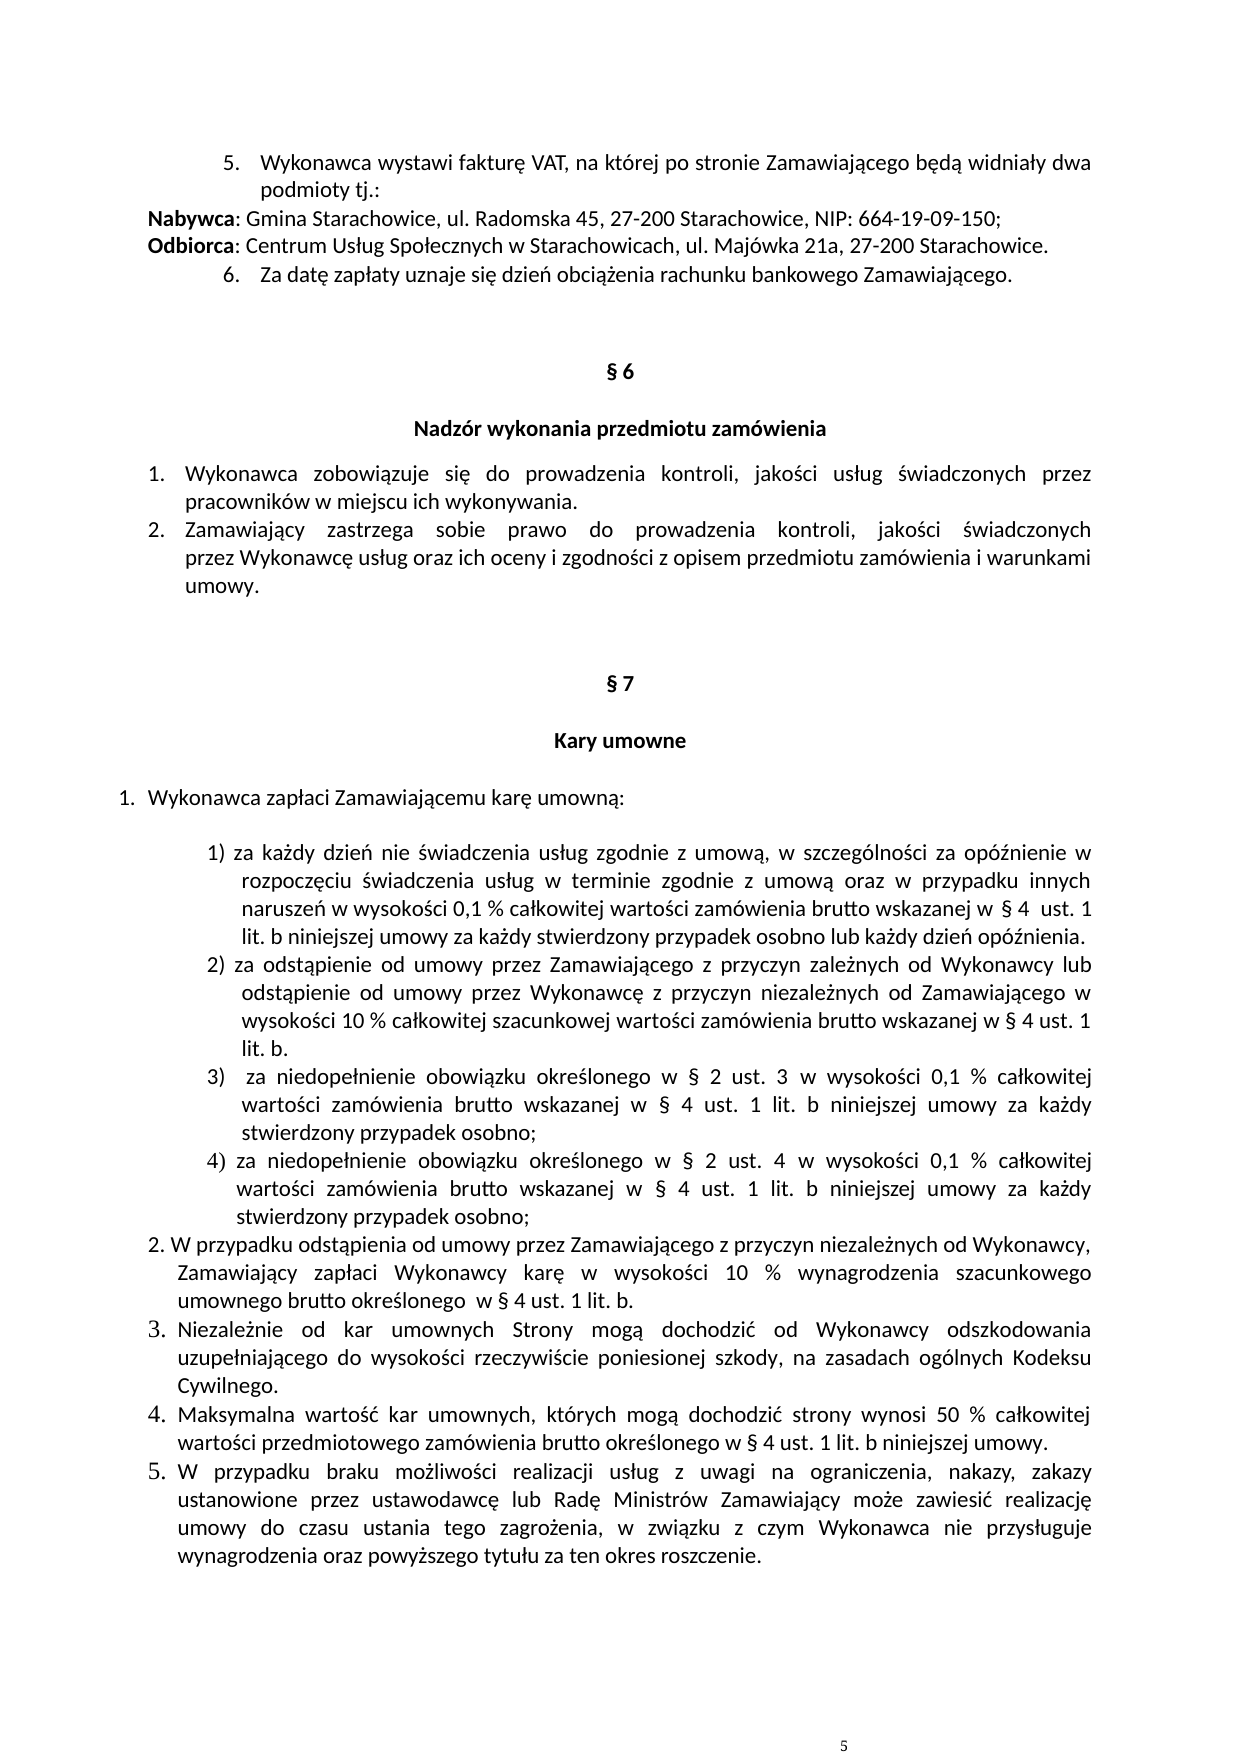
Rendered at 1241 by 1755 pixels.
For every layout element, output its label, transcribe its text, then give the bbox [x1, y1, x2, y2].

text 2) za odstąpienie od umowy przez Zamawiającego z przyczyn zależnych od Wykonawcy lub odstąpienie od umowy przez Wykonawcę z przyczyn niezależnych od Zamawiającego w wysokości 10 % całkowitej szacunkowej wartości zamówienia brutto wskazanej w § 4 ust. 1 lit. b. [207, 950, 1093, 1062]
text Odbiorca: Centrum Usług Społecznych w Starachowicach, ul. Majówka 21a, 27-200 Starachowice. [148, 232, 1093, 260]
text Kary umowne [148, 726, 1093, 754]
text 1) za każdy dzień nie świadczenia usług zgodnie z umową, w szczególności za opóźnienie w rozpoczęciu świadczenia usług w terminie zgodnie z umową oraz w przypadku innych naruszeń w wysokości 0,1 % całkowitej wartości zamówienia brutto wskazanej w § 4 ust. 1 lit. b niniejszej umowy za każdy stwierdzony przypadek osobno lub każdy dzień opóźnienia. [207, 838, 1093, 950]
list Wykonawca wystawi fakturę VAT, na której po stronie Zamawiającego będą widniały dwa podmioty tj.: [223, 148, 1093, 204]
text 2. W przypadku odstąpienia od umowy przez Zamawiającego z przyczyn niezależnych od Wykonawcy, Zamawiający zapłaci Wykonawcy karę w wysokości 10 % wynagrodzenia szacunkowego umownego brutto określonego w § 4 ust. 1 lit. b. [148, 1230, 1093, 1314]
list Maksymalna wartość kar umownych, których mogą dochodzić strony wynosi 50 % całkowitej wartości przedmiotowego zamówienia brutto określonego w § 4 ust. 1 lit. b niniejszej umowy. [148, 1399, 1093, 1456]
list za niedopełnienie obowiązku określonego w § 2 ust. 4 w wysokości 0,1 % całkowitej wartości zamówienia brutto wskazanej w § 4 ust. 1 lit. b niniejszej umowy za każdy stwierdzony przypadek osobno; [207, 1146, 1093, 1230]
list Niezależnie od kar umownych Strony mogą dochodzić od Wykonawcy odszkodowania uzupełniającego do wysokości rzeczywiście poniesionej szkody, na zasadach ogólnych Kodeksu Cywilnego. [148, 1314, 1093, 1399]
text Nadzór wykonania przedmiotu zamówienia [148, 414, 1093, 443]
list Za datę zapłaty uznaje się dzień obciążenia rachunku bankowego Zamawiającego. [223, 260, 1093, 288]
text § 7 [148, 669, 1093, 697]
list Wykonawca zobowiązuje się do prowadzenia kontroli, jakości usług świadczonych przez pracowników w miejscu ich wykonywania. [148, 459, 1093, 515]
text § 6 [148, 357, 1093, 385]
text 3) za niedopełnienie obowiązku określonego w § 2 ust. 3 w wysokości 0,1 % całkowitej wartości zamówienia brutto wskazanej w § 4 ust. 1 lit. b niniejszej umowy za każdy stwierdzony przypadek osobno; [207, 1062, 1093, 1146]
text Nabywca: Gmina Starachowice, ul. Radomska 45, 27-200 Starachowice, NIP: 664-19-09-150; [148, 204, 1093, 232]
list Zamawiający zastrzega sobie prawo do prowadzenia kontroli, jakości świadczonych przez Wykonawcę usług oraz ich oceny i zgodności z opisem przedmiotu zamówienia i warunkami umowy. [148, 515, 1093, 599]
list W przypadku braku możliwości realizacji usług z uwagi na ograniczenia, nakazy, zakazy ustanowione przez ustawodawcę lub Radę Ministrów Zamawiający może zawiesić realizację umowy do czasu ustania tego zagrożenia, w związku z czym Wykonawca nie przysługuje wynagrodzenia oraz powyższego tytułu za ten okres roszczenie. [148, 1456, 1093, 1569]
list Wykonawca zapłaci Zamawiającemu karę umowną: [118, 783, 1093, 811]
